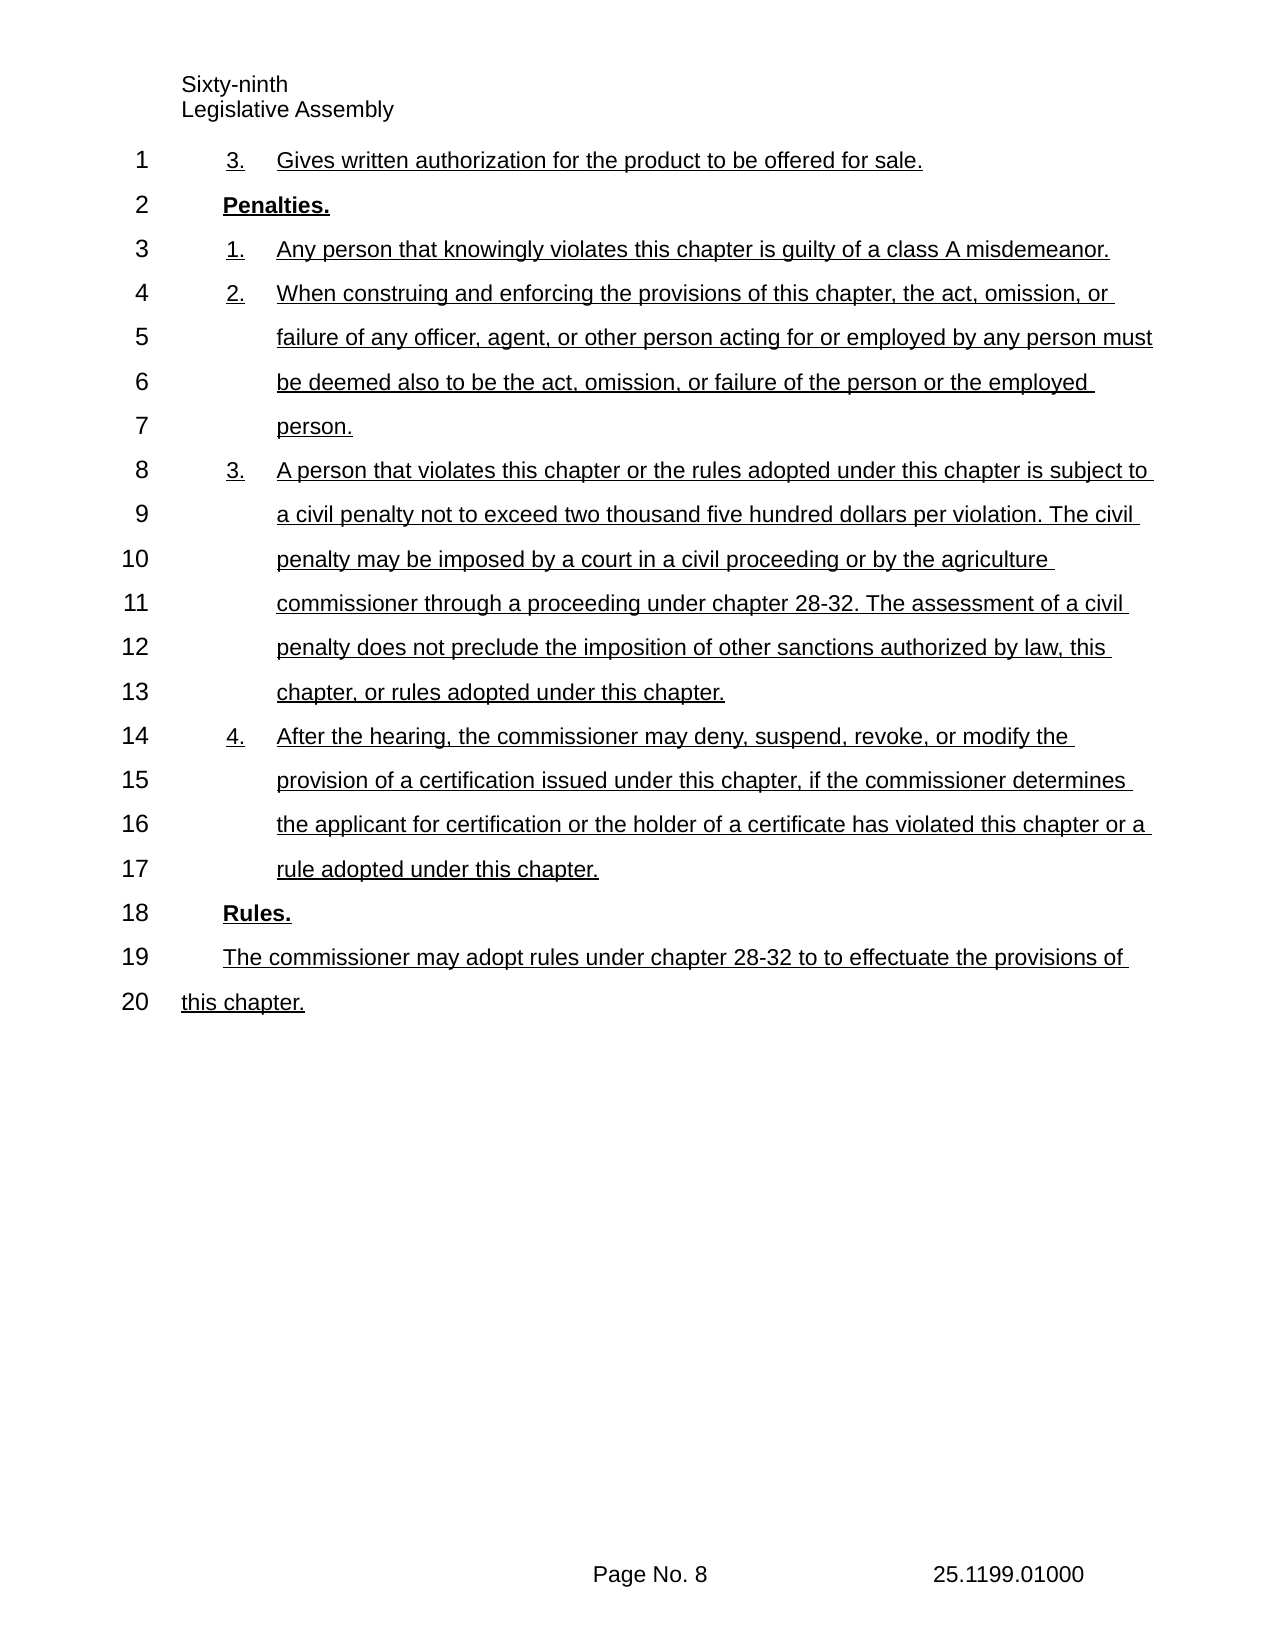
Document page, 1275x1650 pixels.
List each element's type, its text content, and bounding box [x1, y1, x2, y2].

text 2. When construing and enforcing the provisions of this chapter, the act, omission, or failure of any officer, agent, or other person acting for or employed by any person must be deemed also to be the act, omission, or failure of the person or the employed person. [181, 266, 1154, 443]
subtitle Rules. [181, 886, 1154, 930]
text 3. A person that violates this chapter or the rules adopted under this chapter is subject to a civil penalty not to exceed two thousand five hundred dollars per violation. The civil penalty may be imposed by a court in a civil proceeding or by the agriculture commissioner through a proceeding under chapter 28‑32. The assessment of a civil penalty does not preclude the imposition of other sanctions authorized by law, this chapter, or rules adopted under this chapter. [181, 443, 1154, 709]
subtitle Penalties. [181, 178, 1154, 222]
text 4. After the hearing, the commissioner may deny, suspend, revoke, or modify the provision of a certification issued under this chapter, if the commissioner determines the applicant for certification or the holder of a certificate has violated this chapter or a rule adopted under this chapter. [181, 709, 1154, 886]
text The commissioner may adopt rules under chapter 28‑32 to to effectuate the provisions of this chapter. [181, 930, 1154, 1019]
text 3. Gives written authorization for the product to be offered for sale. [181, 133, 1154, 178]
text 1. Any person that knowingly violates this chapter is guilty of a class A misdemeanor. [181, 222, 1154, 266]
